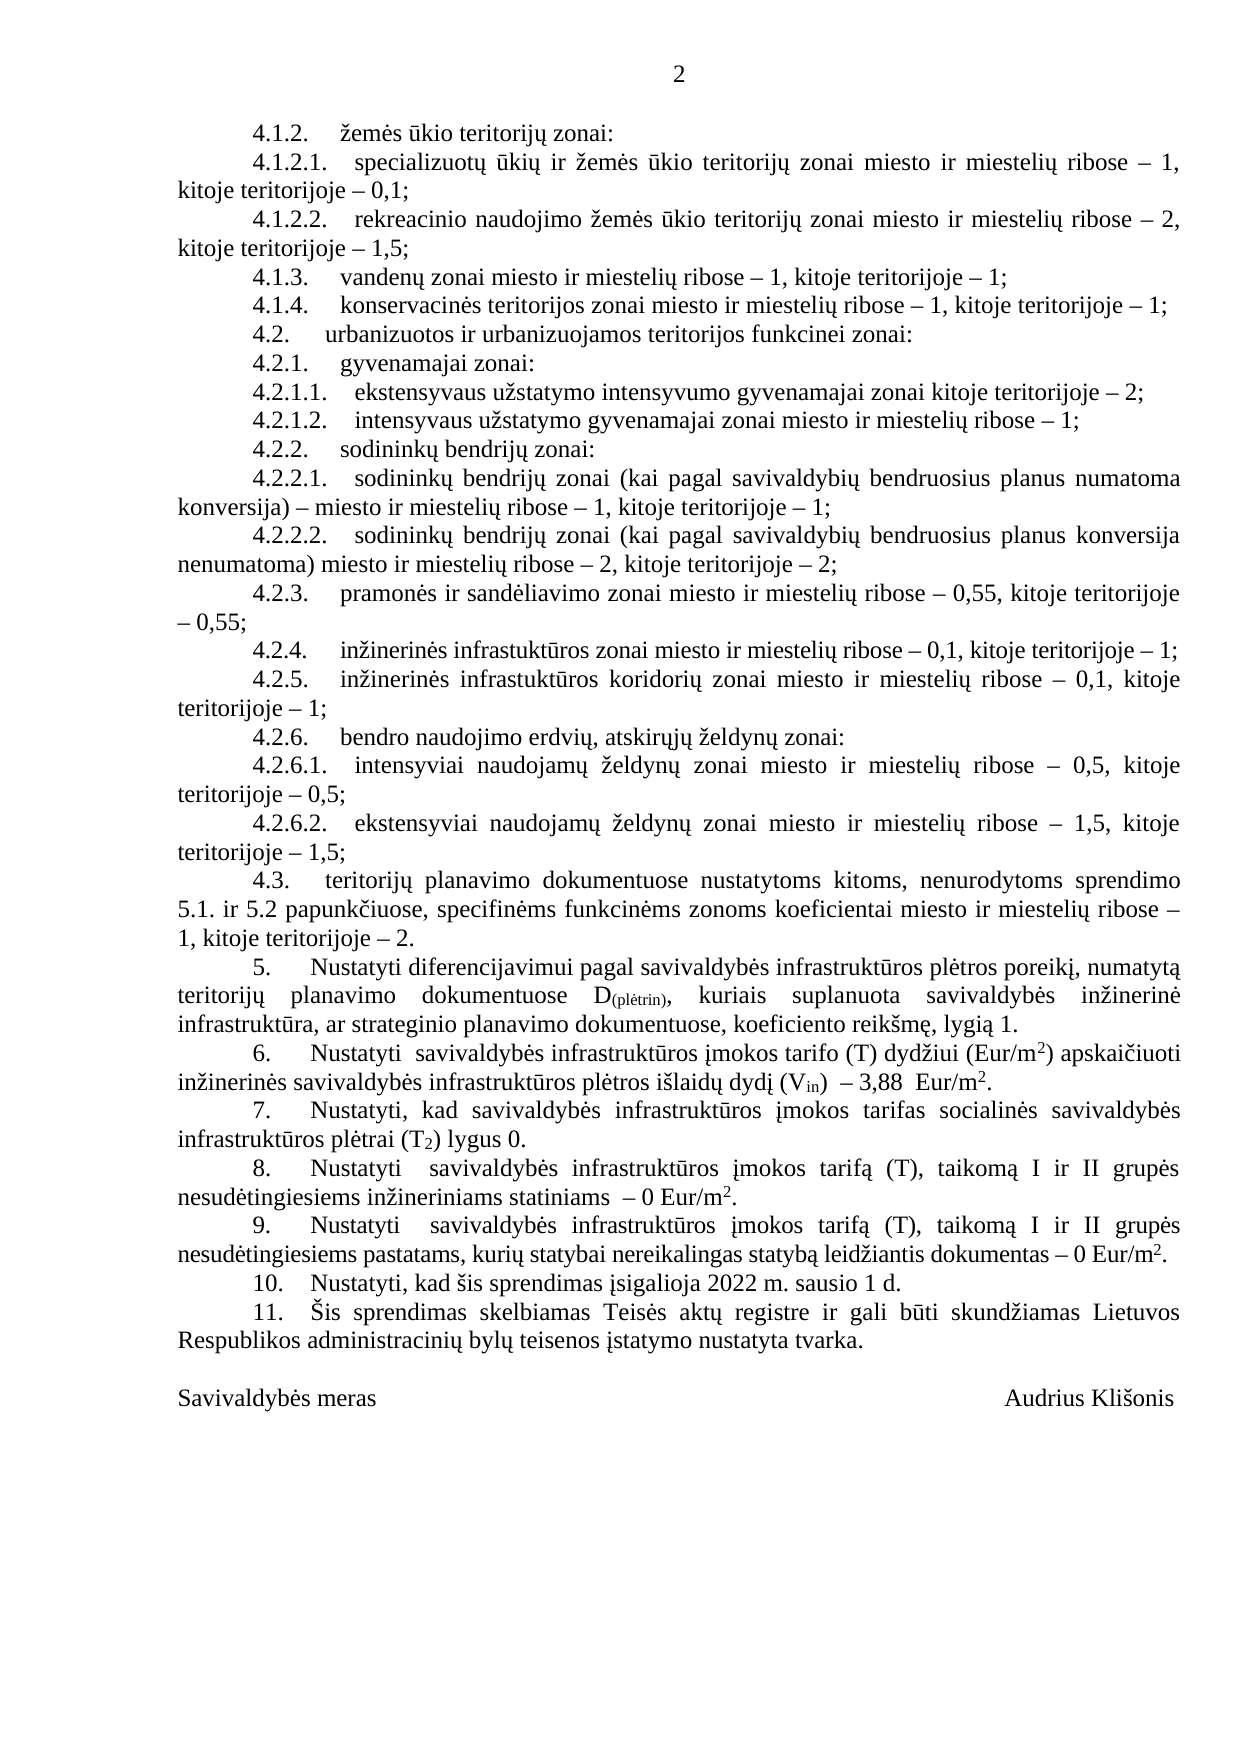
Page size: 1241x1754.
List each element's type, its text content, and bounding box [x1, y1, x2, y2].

text 4.1.4. konservacinės teritorijos zonai miesto ir miestelių ribose – 1, kitoje teritorijoje – 1; [177, 291, 1181, 319]
text 4.2.2. sodininkų bendrijų zonai: [177, 434, 1181, 463]
text 4.1.2.1. specializuotų ūkių ir žemės ūkio teritorijų zonai miesto ir miestelių ribose – 1, kitoje teritorijoje – 0,1; [177, 147, 1181, 204]
text 9. Nustatyti savivaldybės infrastruktūros įmokos tarifą (T), taikomą I ir II grupės nesudėtingiesiems pastatams, kurių statybai nereikalingas statybą leidžiantis dokumentas – 0 Eur/m2. [177, 1211, 1181, 1268]
text 7. Nustatyti, kad savivaldybės infrastruktūros įmokos tarifas socialinės savivaldybės infrastruktūros plėtrai (T2) lygus 0. [177, 1096, 1181, 1153]
text 4.2.1.2. intensyvaus užstatymo gyvenamajai zonai miesto ir miestelių ribose – 1; [177, 406, 1181, 434]
text 4.2.1. gyvenamajai zonai: [177, 348, 1181, 377]
text 11. Šis sprendimas skelbiamas Teisės aktų registre ir gali būti skundžiamas Lietuvos Respublikos administracinių bylų teisenos įstatymo nustatyta tvarka. [177, 1297, 1181, 1354]
text 4.1.2. žemės ūkio teritorijų zonai: [177, 118, 1181, 147]
text 6. Nustatyti savivaldybės infrastruktūros įmokos tarifo (T) dydžiui (Eur/m2) apskaičiuoti inžinerinės savivaldybės infrastruktūros plėtros išlaidų dydį (Vin) – 3,88 Eur/m2. [177, 1038, 1181, 1096]
text 4.2.6. bendro naudojimo erdvių, atskirųjų želdynų zonai: [177, 722, 1181, 751]
text Savivaldybės meras Audrius Klišonis [177, 1383, 1181, 1412]
text 4.2.6.2. ekstensyviai naudojamų želdynų zonai miesto ir miestelių ribose – 1,5, kitoje teritorijoje – 1,5; [177, 808, 1181, 866]
text 4.2.3. pramonės ir sandėliavimo zonai miesto ir miestelių ribose – 0,55, kitoje teritorijoje – 0,55; [177, 578, 1181, 636]
text 10. Nustatyti, kad šis sprendimas įsigalioja 2022 m. sausio 1 d. [177, 1268, 1181, 1297]
text 4.2.2.1. sodininkų bendrijų zonai (kai pagal savivaldybių bendruosius planus numatoma konversija) – miesto ir miestelių ribose – 1, kitoje teritorijoje – 1; [177, 463, 1181, 521]
text 4.1.3. vandenų zonai miesto ir miestelių ribose – 1, kitoje teritorijoje – 1; [177, 262, 1181, 291]
text 8. Nustatyti savivaldybės infrastruktūros įmokos tarifą (T), taikomą I ir II grupės nesudėtingiesiems inžineriniams statiniams – 0 Eur/m2. [177, 1153, 1181, 1211]
text 4.2.2.2. sodininkų bendrijų zonai (kai pagal savivaldybių bendruosius planus konversija nenumatoma) miesto ir miestelių ribose – 2, kitoje teritorijoje – 2; [177, 521, 1181, 578]
text 4.2.5. inžinerinės infrastuktūros koridorių zonai miesto ir miestelių ribose – 0,1, kitoje teritorijoje – 1; [177, 664, 1181, 722]
text 4.2.1.1. ekstensyvaus užstatymo intensyvumo gyvenamajai zonai kitoje teritorijoje – 2; [177, 377, 1181, 406]
text 4.2. urbanizuotos ir urbanizuojamos teritorijos funkcinei zonai: [177, 319, 1181, 348]
text 4.2.4. inžinerinės infrastuktūros zonai miesto ir miestelių ribose – 0,1, kitoje teritorijoje – 1; [177, 636, 1181, 664]
text 4.2.6.1. intensyviai naudojamų želdynų zonai miesto ir miestelių ribose – 0,5, kitoje teritorijoje – 0,5; [177, 751, 1181, 808]
text 5. Nustatyti diferencijavimui pagal savivaldybės infrastruktūros plėtros poreikį, numatytą teritorijų planavimo dokumentuose D(plėtrin), kuriais suplanuota savivaldybės inžinerinė infrastruktūra, ar strateginio planavimo dokumentuose, koeficiento reikšmę, lygią 1. [177, 952, 1181, 1038]
text 4.3. teritorijų planavimo dokumentuose nustatytoms kitoms, nenurodytoms sprendimo 5.1. ir 5.2 papunkčiuose, specifinėms funkcinėms zonoms koeficientai miesto ir miestelių ribose – 1, kitoje teritorijoje – 2. [177, 866, 1181, 952]
text 4.1.2.2. rekreacinio naudojimo žemės ūkio teritorijų zonai miesto ir miestelių ribose – 2, kitoje teritorijoje – 1,5; [177, 204, 1181, 262]
